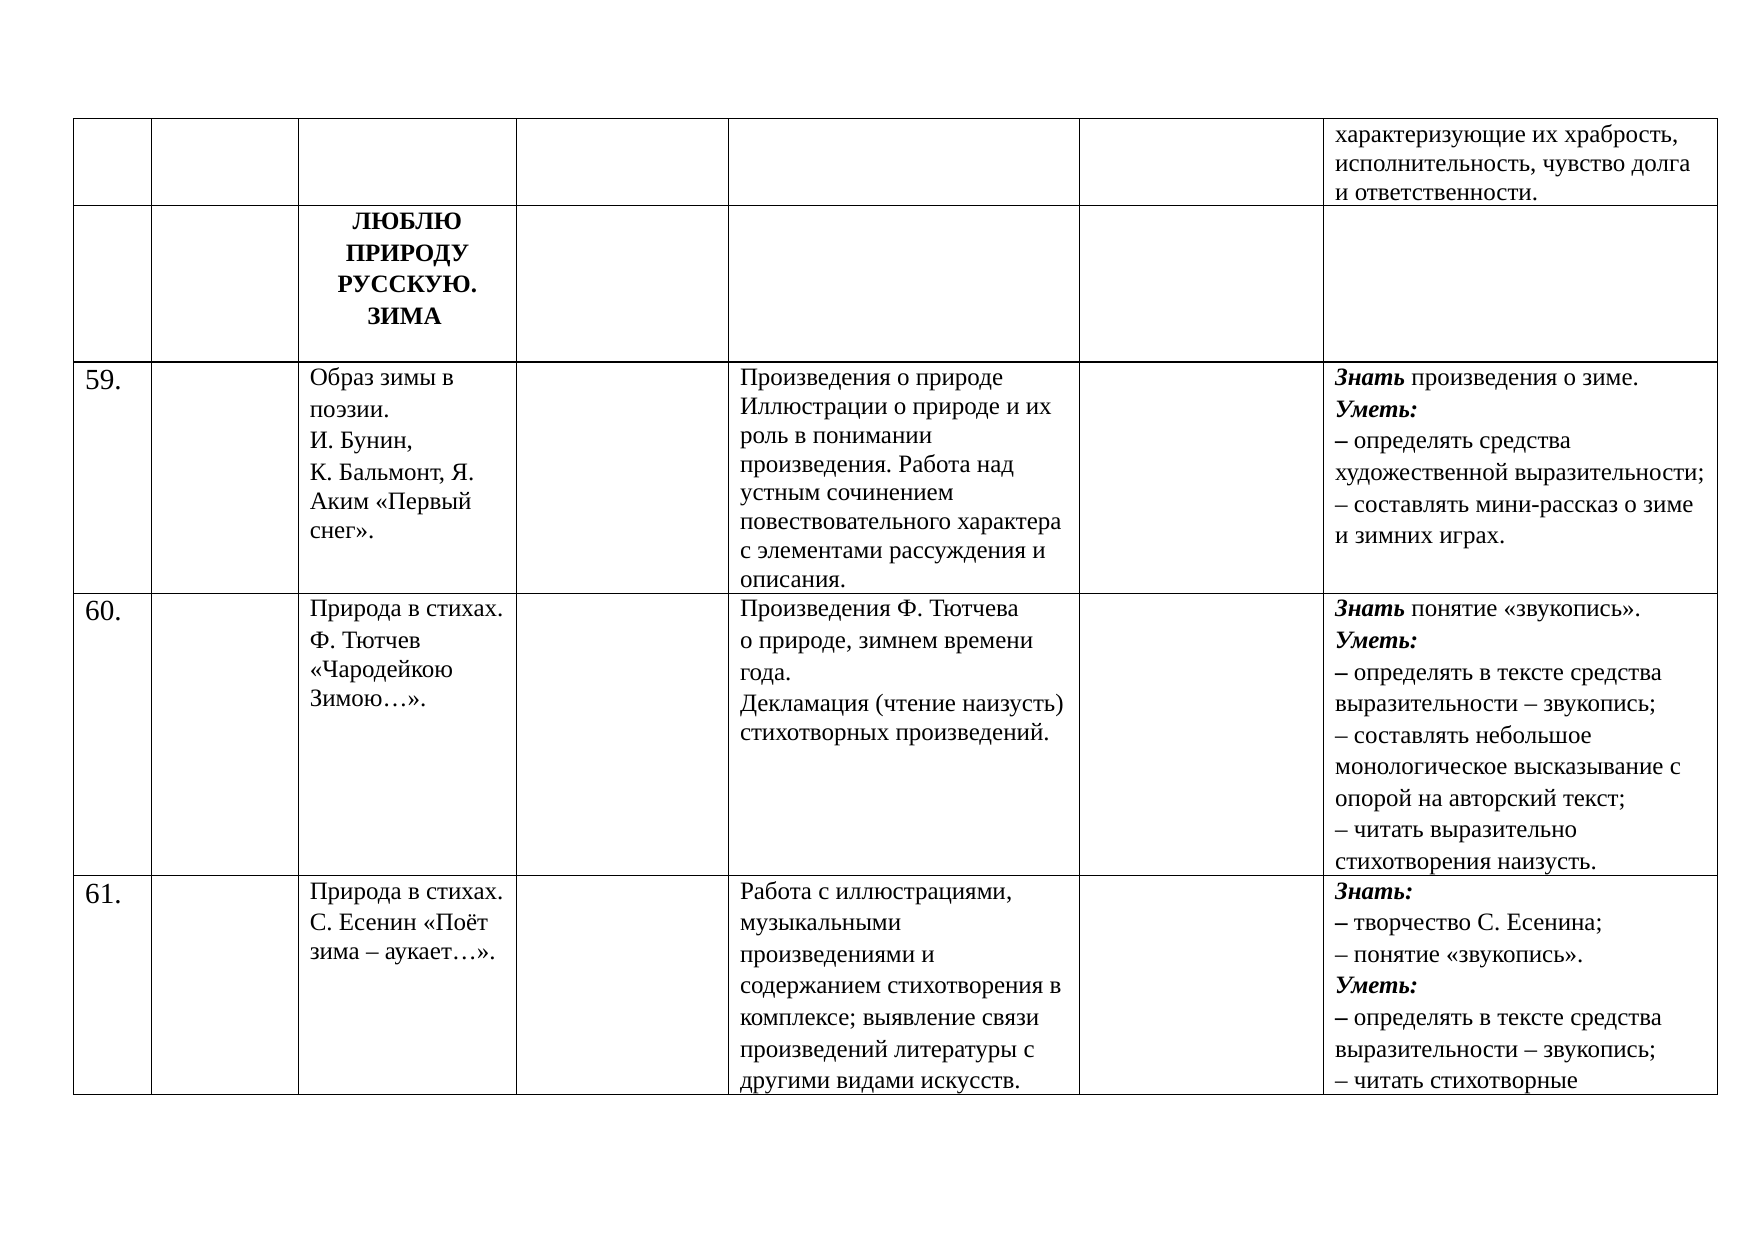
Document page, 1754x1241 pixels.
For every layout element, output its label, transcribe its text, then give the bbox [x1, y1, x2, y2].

table_cell [517, 363, 728, 592]
table_cell Произведения о природе Иллюстрации о природе и их роль в понимании произведения. Работа над устным сочинением повествовательного характера с элементами рассуждения и описания. [729, 363, 1079, 592]
table_cell [1080, 363, 1323, 592]
table_cell 59. [74, 363, 151, 592]
table_cell 61. [74, 876, 151, 1094]
table_cell [152, 876, 298, 1094]
table_cell [517, 876, 728, 1094]
table_cell [729, 119, 1079, 205]
table_cell [299, 119, 516, 205]
table_cell Знать произведения о зиме. Уметь: – определять средства художественной выразительности; – составлять мини-рассказ о зиме и зимних играх. [1324, 363, 1717, 592]
table_cell [152, 119, 298, 205]
table_cell [517, 206, 728, 361]
table_cell [517, 119, 728, 205]
table_cell Природа в стихах. Ф. Тютчев «Чародейкою Зимою…». [299, 594, 516, 875]
table_cell Образ зимы в поэзии. И. Бунин, К. Бальмонт, Я. Аким «Первый снег». [299, 363, 516, 592]
table_cell [1080, 876, 1323, 1094]
table_cell 60. [74, 594, 151, 875]
table_cell [152, 363, 298, 592]
table_cell [152, 594, 298, 875]
table_cell [1080, 206, 1323, 361]
table_cell [1080, 594, 1323, 875]
table_cell Знать: – творчество С. Есенина; – понятие «звукопись». Уметь: – определять в тексте средства выразительности – звукопись; – читать стихотворные [1324, 876, 1717, 1094]
table_cell Произведения Ф. Тютчева о природе, зимнем времени года. Декламация (чтение наизусть) стихотворных произведений. [729, 594, 1079, 875]
table_cell Природа в стихах. С. Есенин «Поёт зима – аукает…». [299, 876, 516, 1094]
table_cell Знать понятие «звукопись». Уметь: – определять в тексте средства выразительности – звукопись; – составлять небольшое монологическое высказывание с опорой на авторский текст; – читать выразительно стихотворения наизусть. [1324, 594, 1717, 875]
table_cell [74, 206, 151, 361]
table_cell характеризующие их храбрость, исполнительность, чувство долга и ответственности. [1324, 119, 1717, 205]
table_cell [729, 206, 1079, 361]
table_cell [1324, 206, 1717, 361]
table_cell [1080, 119, 1323, 205]
table_cell [152, 206, 298, 361]
table_cell [517, 594, 728, 875]
table_cell [74, 119, 151, 205]
table_cell Работа с иллюстрациями, музыкальными произведениями и содержанием стихотворения в комплексе; выявление связи произведений литературы с другими видами искусств. [729, 876, 1079, 1094]
table_cell Люблю природу русскую. Зима [299, 206, 516, 361]
